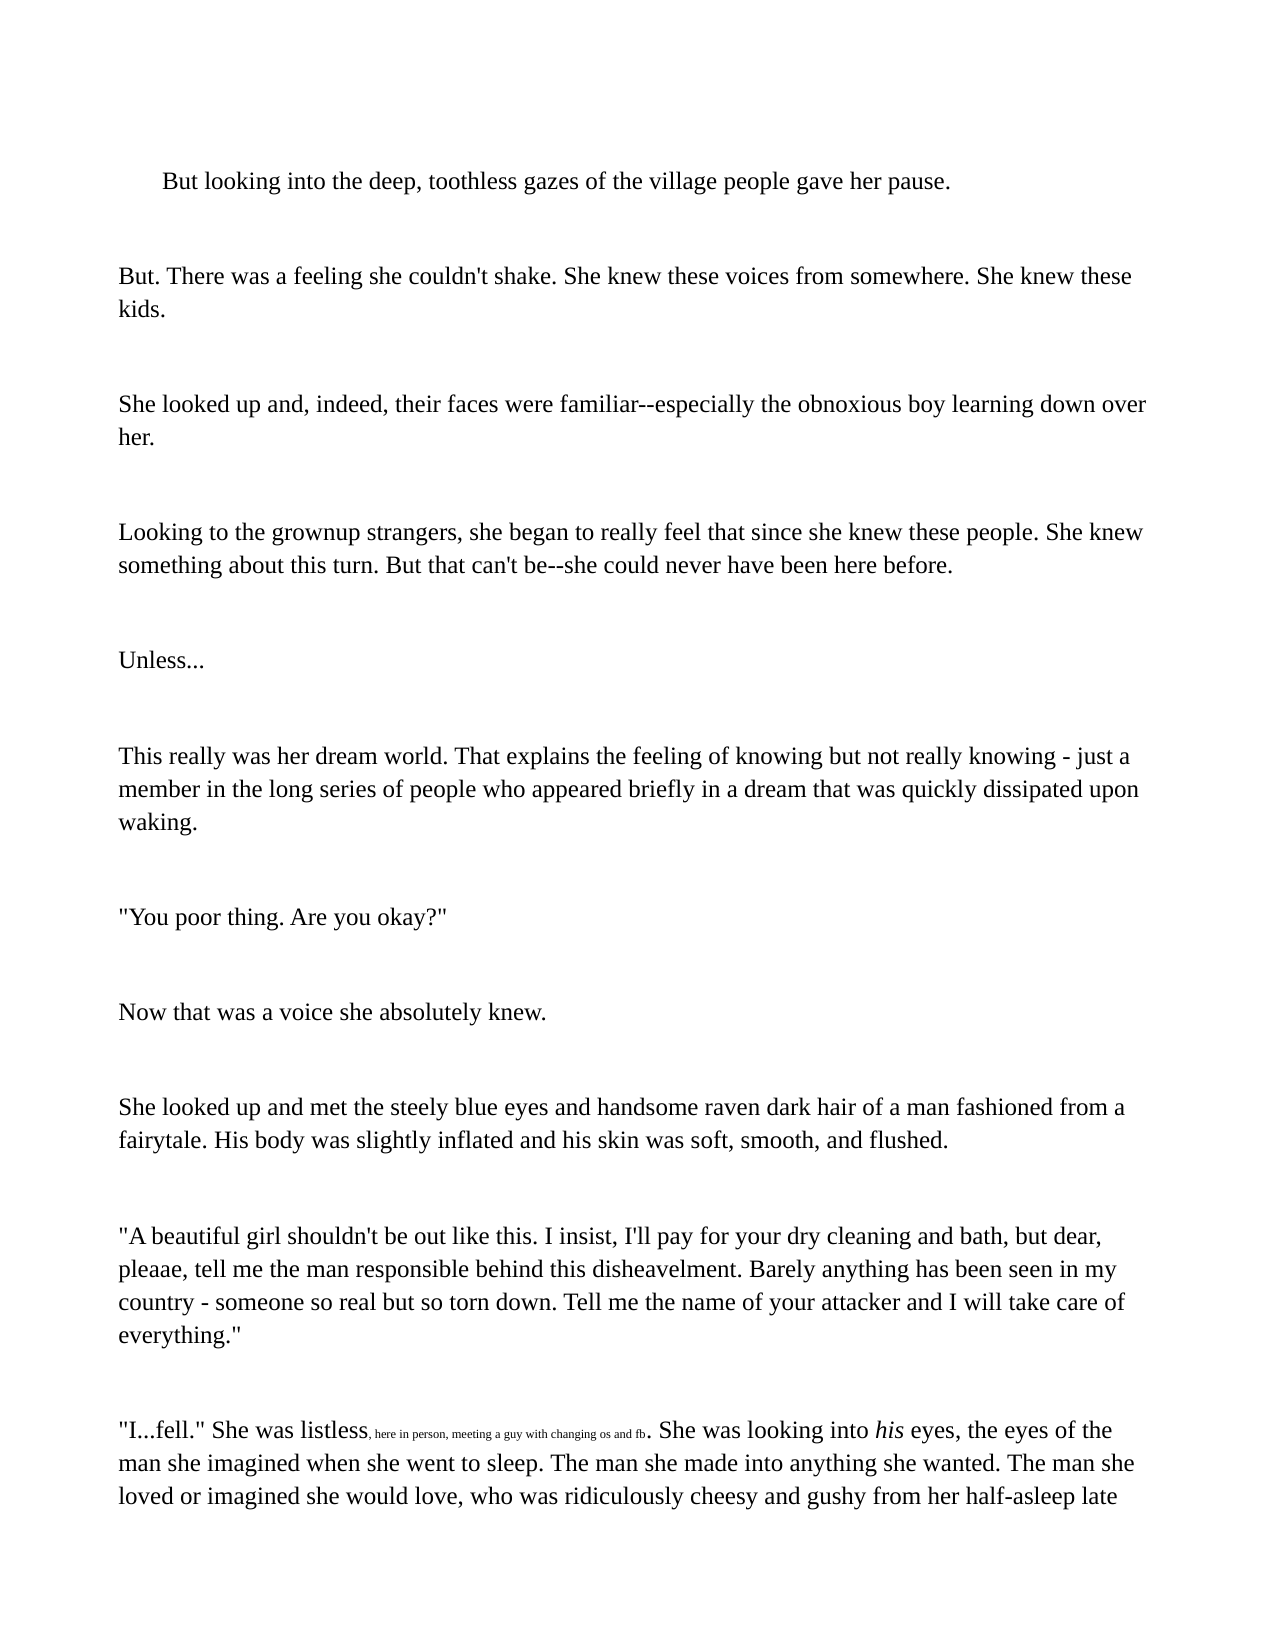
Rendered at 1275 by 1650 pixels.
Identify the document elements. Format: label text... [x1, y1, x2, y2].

text Unless... [118, 646, 1157, 674]
text "I...fell." She was listless, here in person, meeting a guy with changing os and fb. She was looking into his eyes, the eyes of the man she imagined when she went to sleep. The man she made into anything she wanted. The man she loved or imagined she would love, who was ridiculously cheesy and gushy from her half-asleep late [118, 1415, 1157, 1510]
text This really was her dream world. That explains the feeling of knowing but not really knowing - just a member in the long series of people who appeared briefly in a dream that was quickly dissipated upon waking. [118, 741, 1157, 836]
text "You poor thing. Are you okay?" [118, 902, 1157, 931]
text Now that was a voice she absolutely knew. [118, 997, 1157, 1026]
text She looked up and, indeed, their faces were familiar--especially the obnoxious boy learning down over her. [118, 389, 1157, 451]
text But looking into the deep, toothless gazes of the village people gave her pause. [118, 166, 1157, 194]
text "A beautiful girl shouldn't be out like this. I insist, I'll pay for your dry cleaning and bath, but dear, pleaae, tell me the man responsible behind this disheavelment. Barely anything has been seen in my country - someone so real but so torn down. Tell me the name of your attacker and I will take care of everything." [118, 1221, 1157, 1348]
text Looking to the grownup strangers, she began to really feel that since she knew these people. She knew something about this turn. But that can't be--she could never have been here before. [118, 517, 1157, 579]
text But. There was a feeling she couldn't shake. She knew these voices from somewhere. She knew these kids. [118, 261, 1157, 323]
text She looked up and met the steely blue eyes and handsome raven dark hair of a man fashioned from a fairytale. His body was slightly inflated and his skin was soft, smooth, and flushed. [118, 1092, 1157, 1154]
